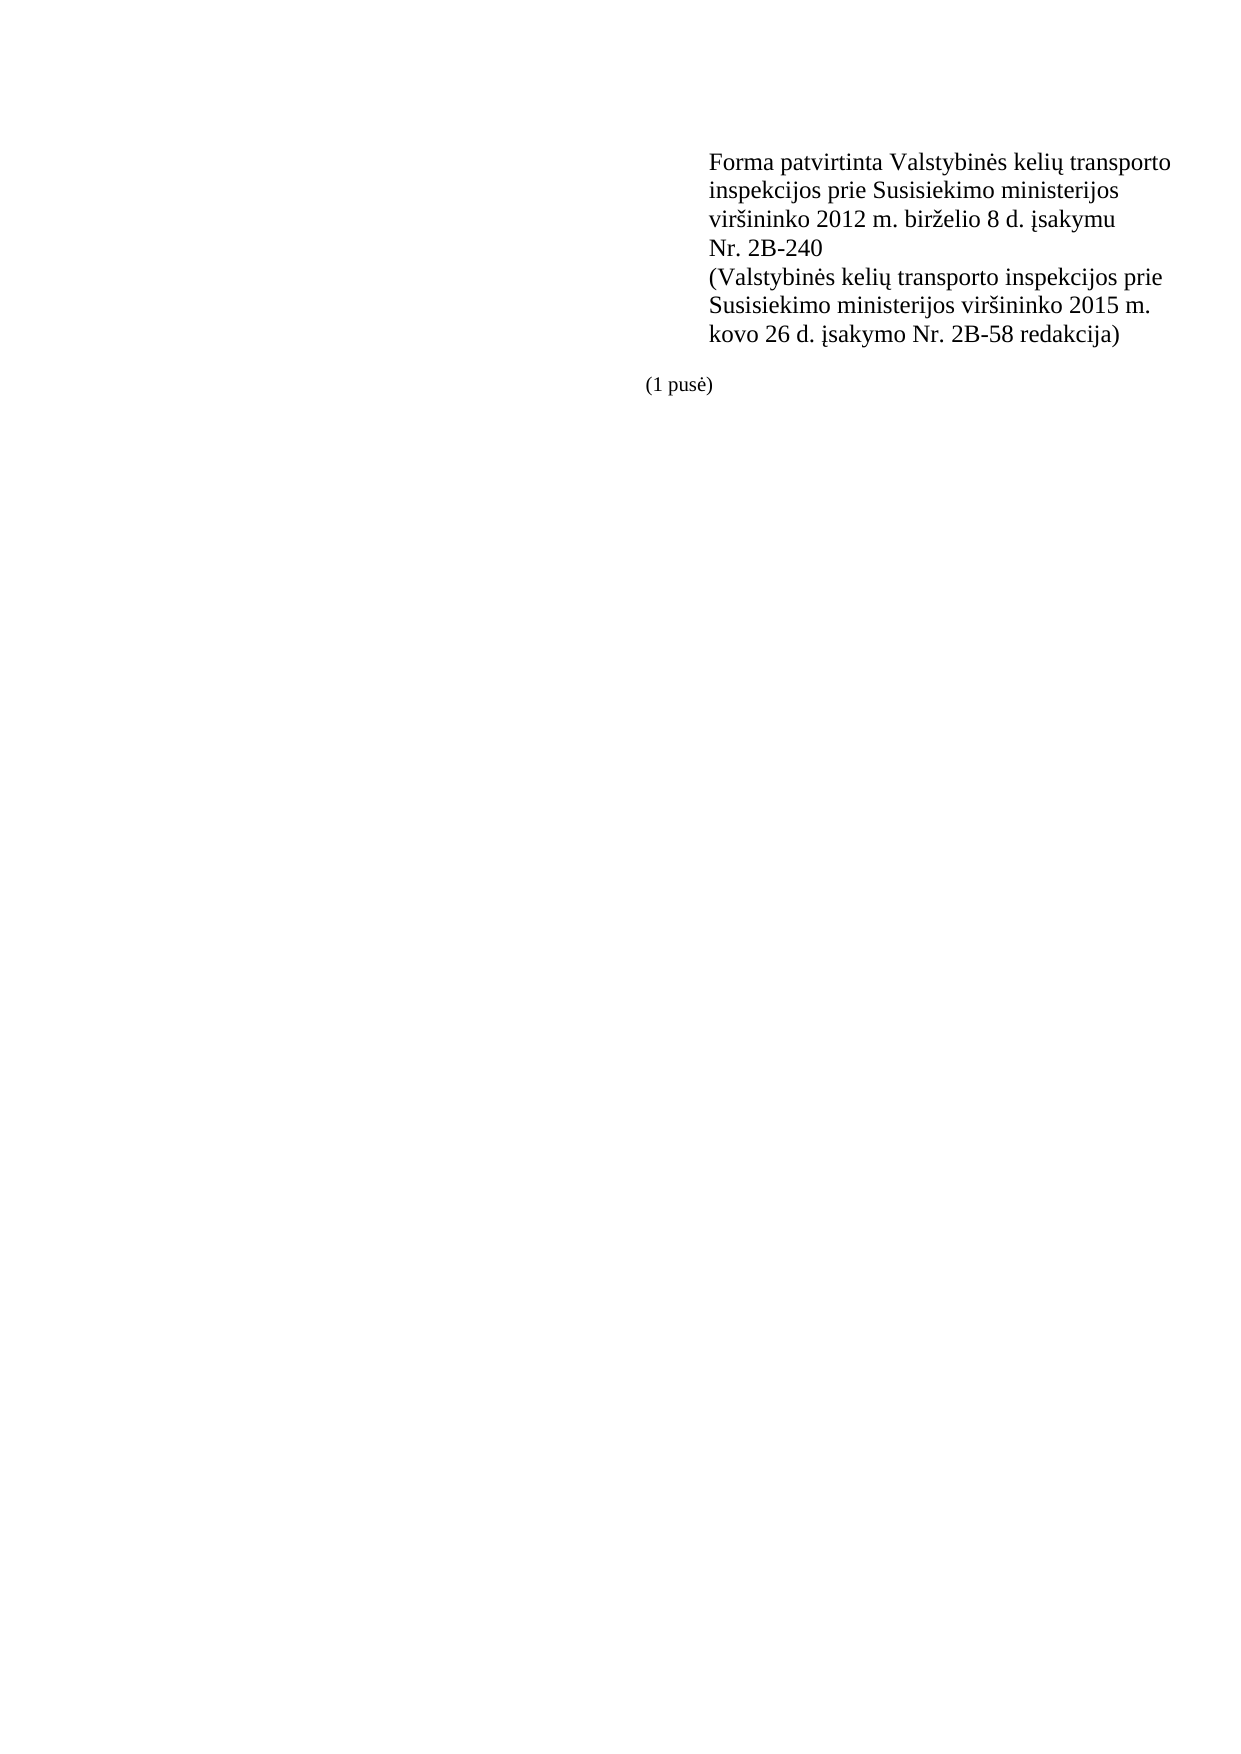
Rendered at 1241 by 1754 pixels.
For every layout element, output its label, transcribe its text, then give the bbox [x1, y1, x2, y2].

text Forma patvirtinta Valstybinės kelių transporto inspekcijos prie Susisiekimo ministerijos viršininko 2012 m. birželio 8 d. įsakymu Nr. 2B-240 [709, 147, 1181, 262]
text (Valstybinės kelių transporto inspekcijos prie Susisiekimo ministerijos viršininko 2015 m. kovo 26 d. įsakymo Nr. 2B-58 redakcija) [709, 262, 1181, 348]
text (1 pusė) [177, 372, 1181, 396]
